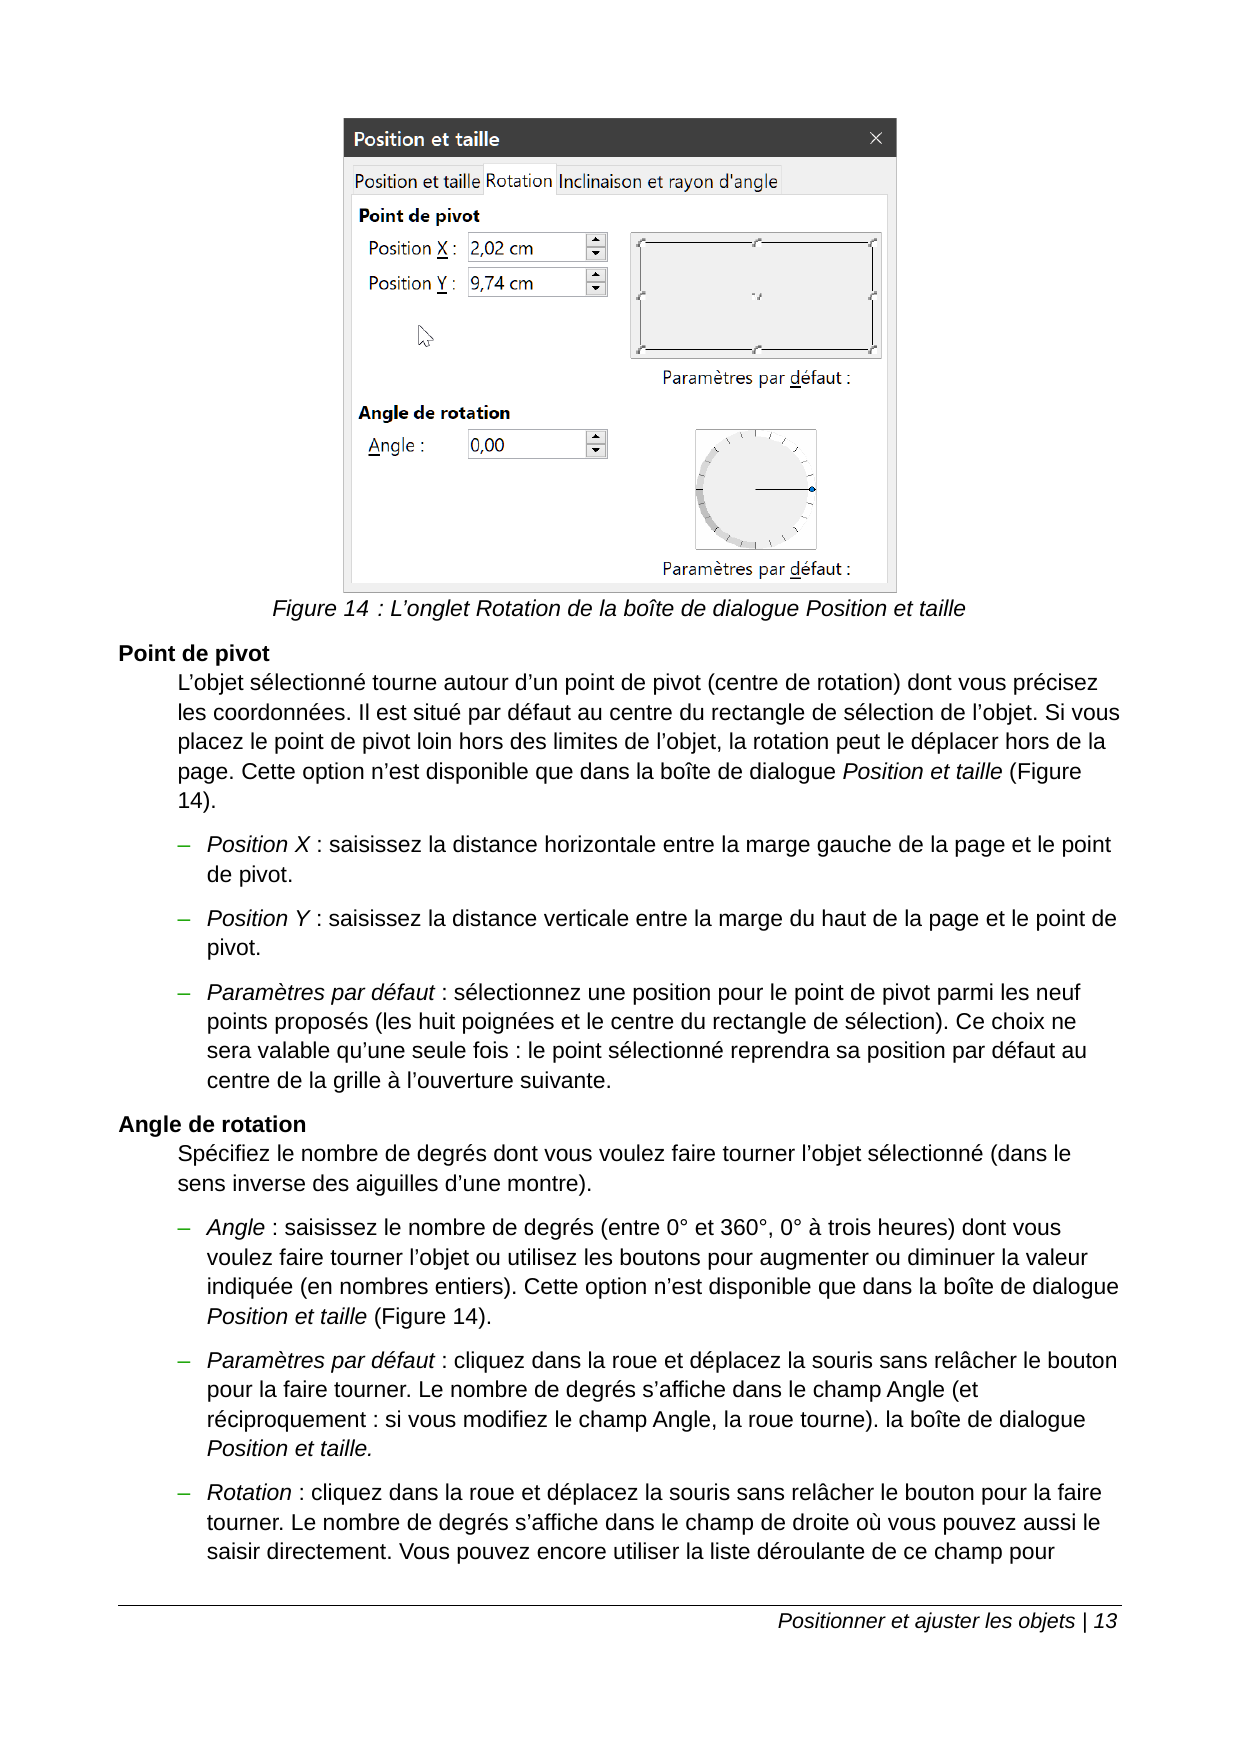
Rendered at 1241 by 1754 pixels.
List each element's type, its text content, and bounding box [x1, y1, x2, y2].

list Angle : saisissez le nombre de degrés (entre 0° et 360°, 0° à trois heures) dont vous voulez faire tourner l’objet ou utilisez les boutons pour augmenter ou diminuer la valeur indiquée (en nombres entiers). Cette option n’est disponible que dans la boîte de dialogue Position et taille (Figure 14). [177, 1211, 1122, 1329]
subtitle Angle de rotation [118, 1108, 1122, 1137]
subtitle Point de pivot [118, 637, 1122, 666]
list Paramètres par défaut : cliquez dans la roue et déplacez la souris sans relâcher le bouton pour la faire tourner. Le nombre de degrés s’affiche dans le champ Angle (et réciproquement : si vous modifiez le champ Angle, la roue tourne). la boîte de dialogue Position et taille. [177, 1343, 1122, 1461]
list L’objet sélectionné tourne autour d’un point de pivot (centre de rotation) dont vous précisez les coordonnées. Il est situé par défaut au centre du rectangle de sélection de l’objet. Si vous placez le point de pivot loin hors des limites de l’objet, la rotation peut le déplacer hors de la page. Cette option n’est disponible que dans la boîte de dialogue Position et taille (Figure 14). [177, 666, 1122, 813]
text Figure 14 : L’onglet Rotation de la boîte de dialogue Position et taille [118, 592, 1122, 622]
picture [343, 118, 897, 593]
list Spécifiez le nombre de degrés dont vous voulez faire tourner l’objet sélectionné (dans le sens inverse des aiguilles d’une montre). [177, 1137, 1122, 1196]
list Rotation : cliquez dans la roue et déplacez la souris sans relâcher le bouton pour la faire tourner. Le nombre de degrés s’affiche dans le champ de droite où vous pouvez aussi le saisir directement. Vous pouvez encore utiliser la liste déroulante de ce champ pour [177, 1476, 1122, 1564]
list Position Y : saisissez la distance verticale entre la marge du haut de la page et le point de pivot. [177, 902, 1122, 961]
list Paramètres par défaut : sélectionnez une position pour le point de pivot parmi les neuf points proposés (les huit poignées et le centre du rectangle de sélection). Ce choix ne sera valable qu’une seule fois : le point sélectionné reprendra sa position par défaut au centre de la grille à l’ouverture suivante. [177, 975, 1122, 1093]
list Position X : saisissez la distance horizontale entre la marge gauche de la page et le point de pivot. [177, 828, 1122, 887]
